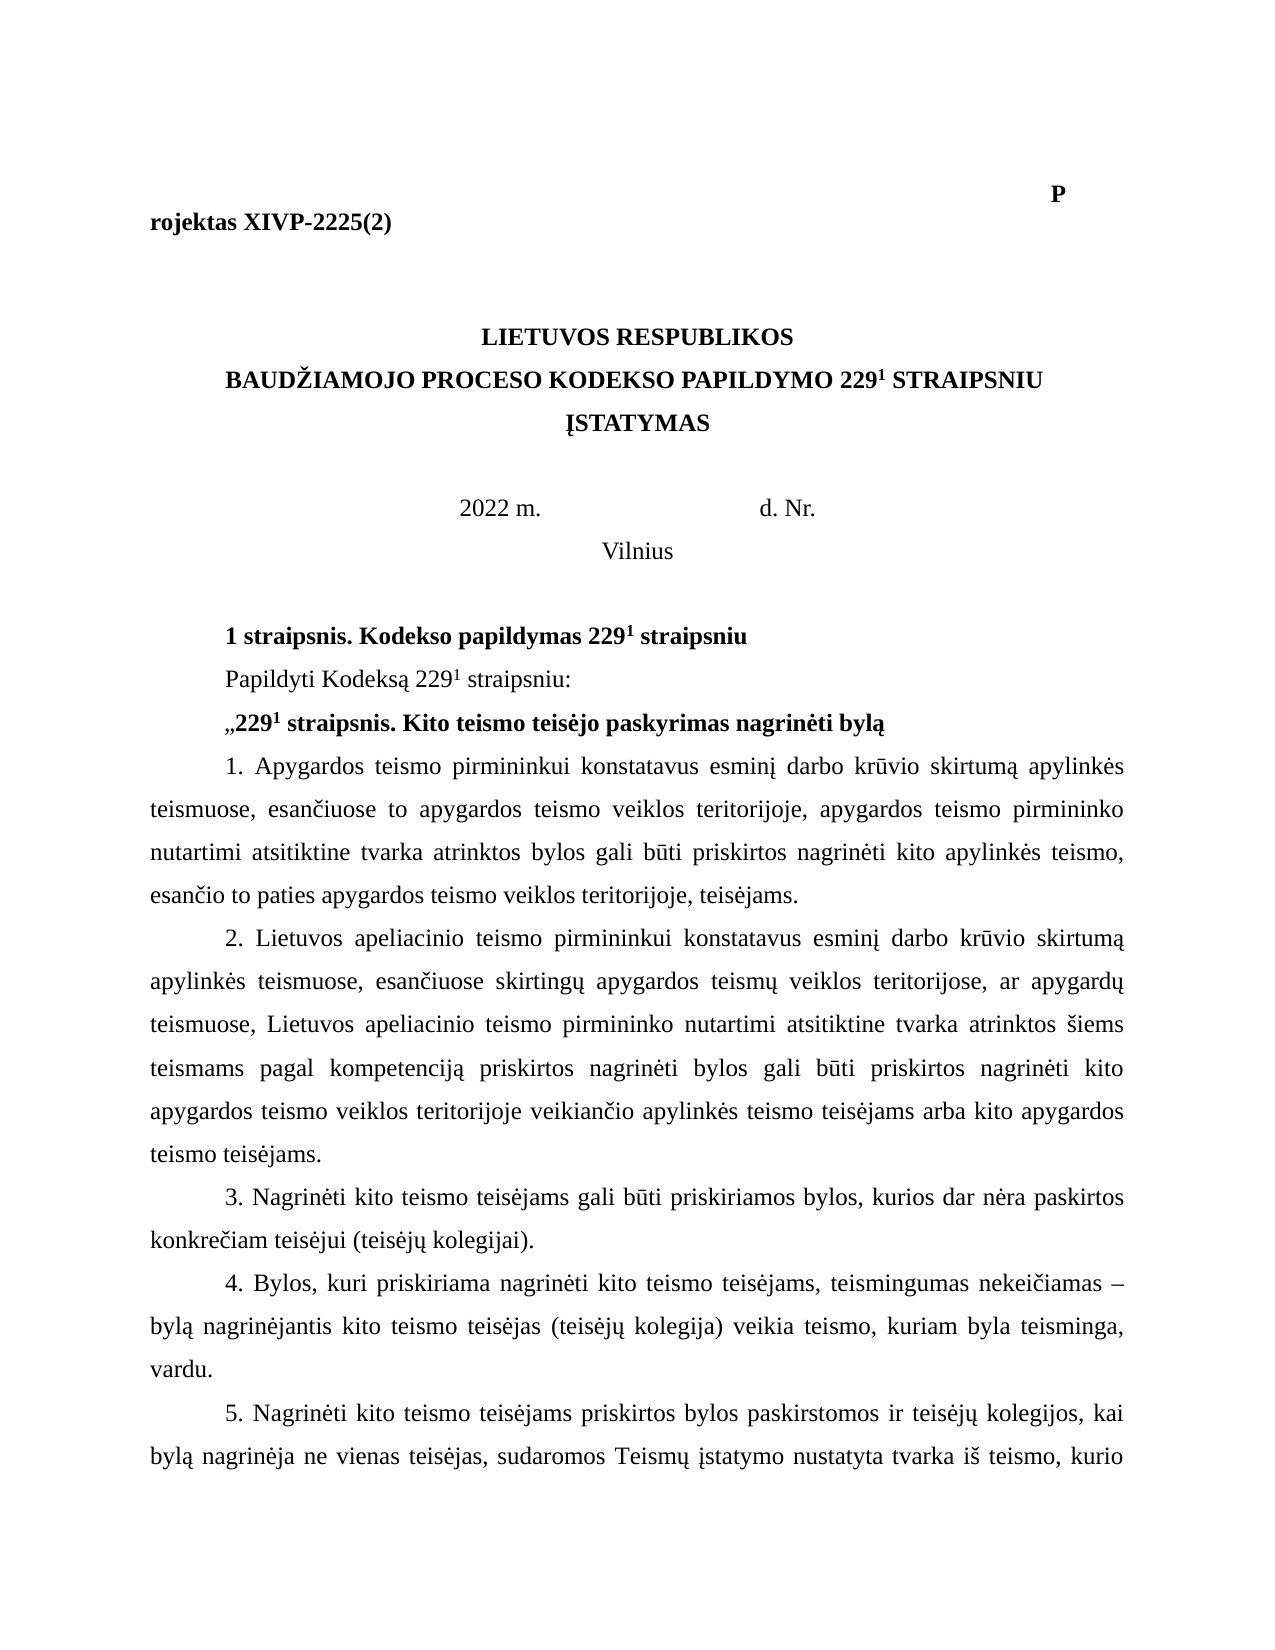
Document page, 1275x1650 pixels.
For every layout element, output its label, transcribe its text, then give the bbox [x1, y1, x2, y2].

text „2291 straipsnis. Kito teismo teisėjo paskyrimas nagrinėti bylą [150, 708, 1125, 736]
text 3. Nagrinėti kito teismo teisėjams gali būti priskiriamos bylos, kurios dar nėra paskirtos konkrečiam teisėjui (teisėjų kolegijai). [150, 1182, 1125, 1254]
text 4. Bylos, kuri priskiriama nagrinėti kito teismo teisėjams, teismingumas nekeičiamas – bylą nagrinėjantis kito teismo teisėjas (teisėjų kolegija) veikia teismo, kuriam byla teisminga, vardu. [150, 1268, 1125, 1383]
text Vilnius [150, 536, 1125, 565]
text 1. Apygardos teismo pirmininkui konstatavus esminį darbo krūvio skirtumą apylinkės teismuose, esančiuose to apygardos teismo veiklos teritorijoje, apygardos teismo pirmininko nutartimi atsitiktine tvarka atrinktos bylos gali būti priskirtos nagrinėti kito apylinkės teismo, esančio to paties apygardos teismo veiklos teritorijoje, teisėjams. [150, 751, 1125, 909]
text 2022 m. d. Nr. [150, 493, 1125, 522]
text ĮSTATYMAS [150, 408, 1125, 437]
text 2. Lietuvos apeliacinio teismo pirmininkui konstatavus esminį darbo krūvio skirtumą apylinkės teismuose, esančiuose skirtingų apygardos teismų veiklos teritorijose, ar apygardų teismuose, Lietuvos apeliacinio teismo pirmininko nutartimi atsitiktine tvarka atrinktos šiems teismams pagal kompetenciją priskirtos nagrinėti bylos gali būti priskirtos nagrinėti kito apygardos teismo veiklos teritorijoje veikiančio apylinkės teismo teisėjams arba kito apygardos teismo teisėjams. [150, 923, 1125, 1168]
text 5. Nagrinėti kito teismo teisėjams priskirtos bylos paskirstomos ir teisėjų kolegijos, kai bylą nagrinėja ne vienas teisėjas, sudaromos Teismų įstatymo nustatyta tvarka iš teismo, kurio [150, 1398, 1125, 1469]
text LIETUVOS RESPUBLIKOS [150, 322, 1125, 351]
text Projektas XIVP-2225(2) [150, 179, 1051, 236]
text 1 straipsnis. Kodekso papildymas 2291 straipsniu [150, 621, 1125, 650]
text Papildyti Kodeksą 2291 straipsniu: [150, 664, 1125, 693]
text BAUDŽIAMOJO PROCESO KODEKSO PAPILDYMO 2291 STRAIPSNIU [150, 365, 1125, 394]
